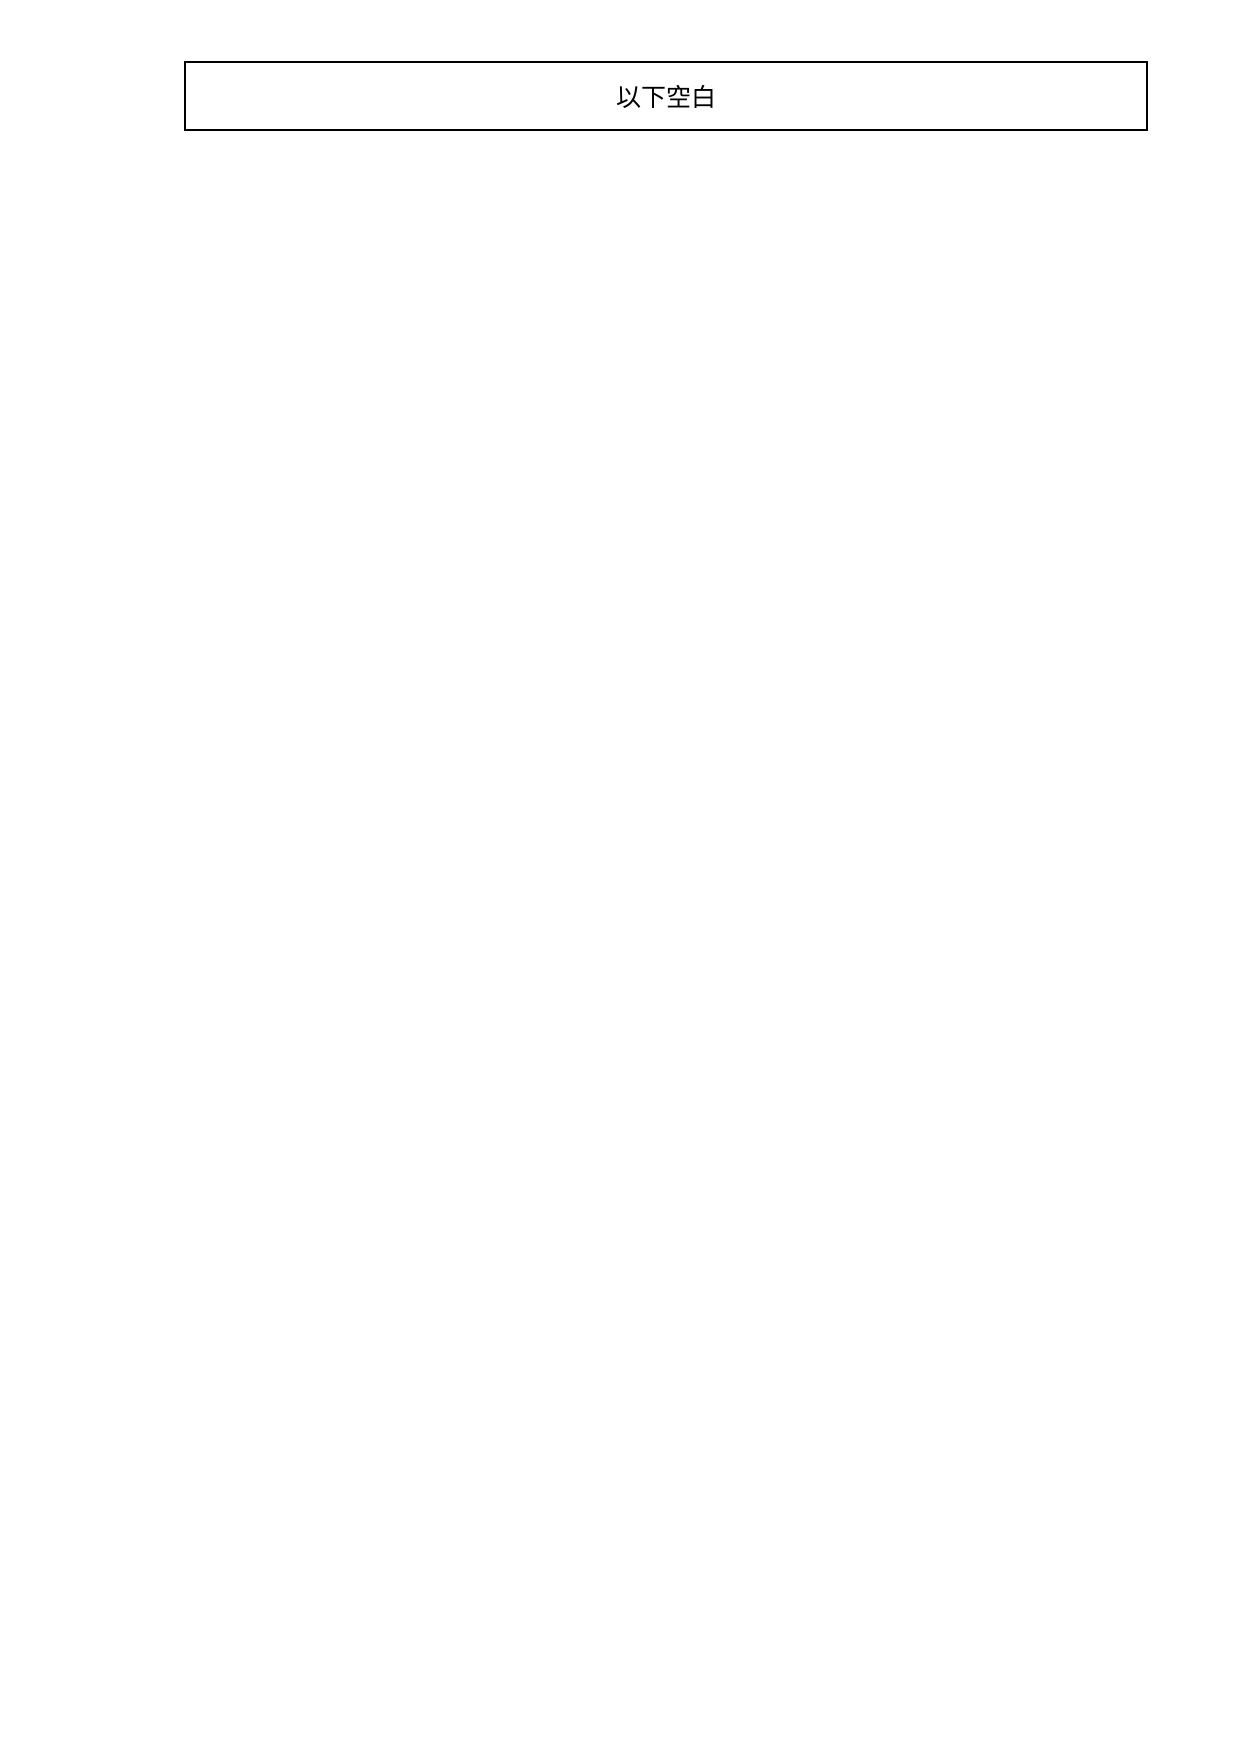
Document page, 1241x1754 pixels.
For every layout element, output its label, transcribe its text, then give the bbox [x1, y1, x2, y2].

table_cell 以下空白 [186, 63, 1146, 128]
